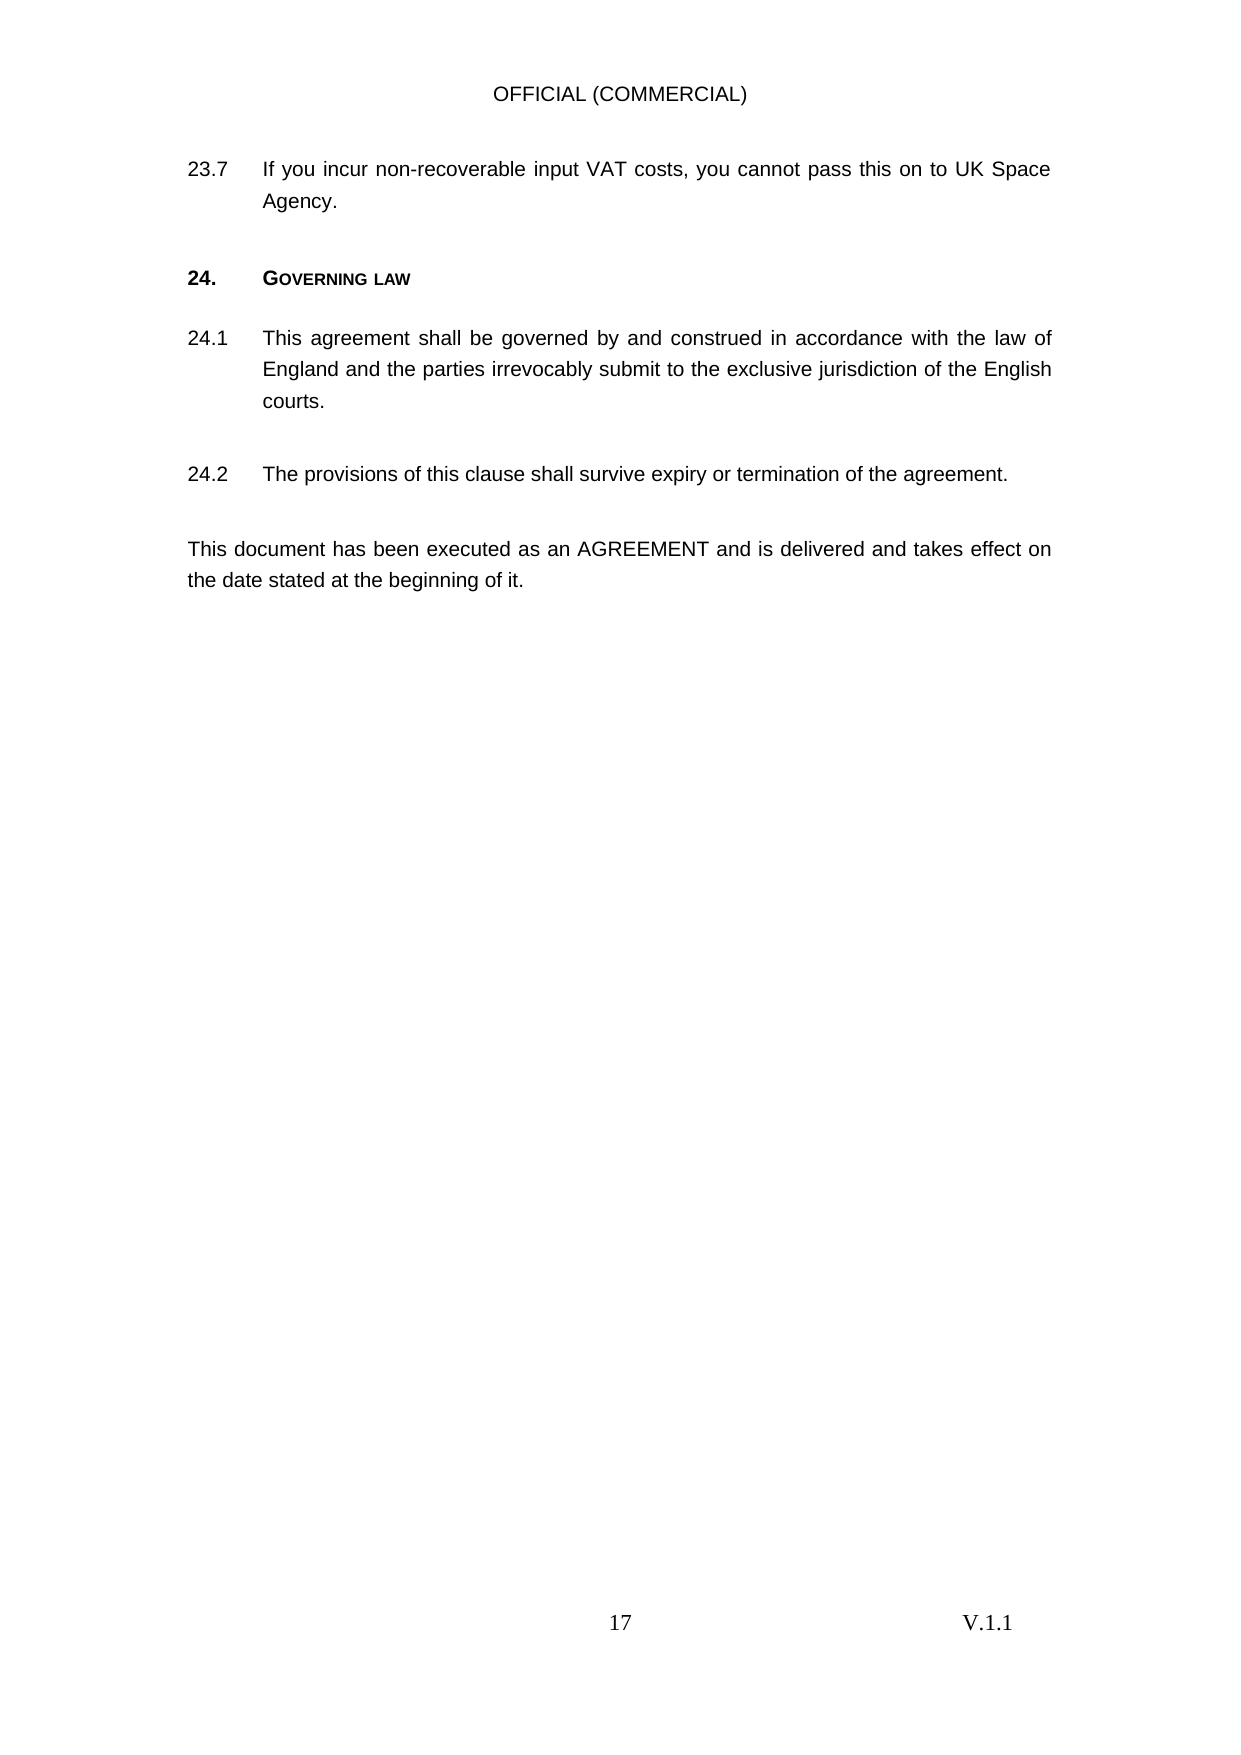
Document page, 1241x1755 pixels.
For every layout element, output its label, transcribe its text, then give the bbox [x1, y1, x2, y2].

subtitle This agreement shall be governed by and construed in accordance with the law of England and the parties irrevocably submit to the exclusive jurisdiction of the English courts. [187, 319, 1053, 412]
text This document has been executed as an AGREEMENT and is delivered and takes effect on the date stated at the beginning of it. [187, 529, 1053, 592]
subtitle Governing law [187, 258, 1053, 289]
subtitle If you incur non-recoverable input VAT costs, you cannot pass this on to UK Space Agency. [187, 150, 1053, 212]
subtitle The provisions of this clause shall survive expiry or termination of the agreement. [187, 454, 1053, 485]
